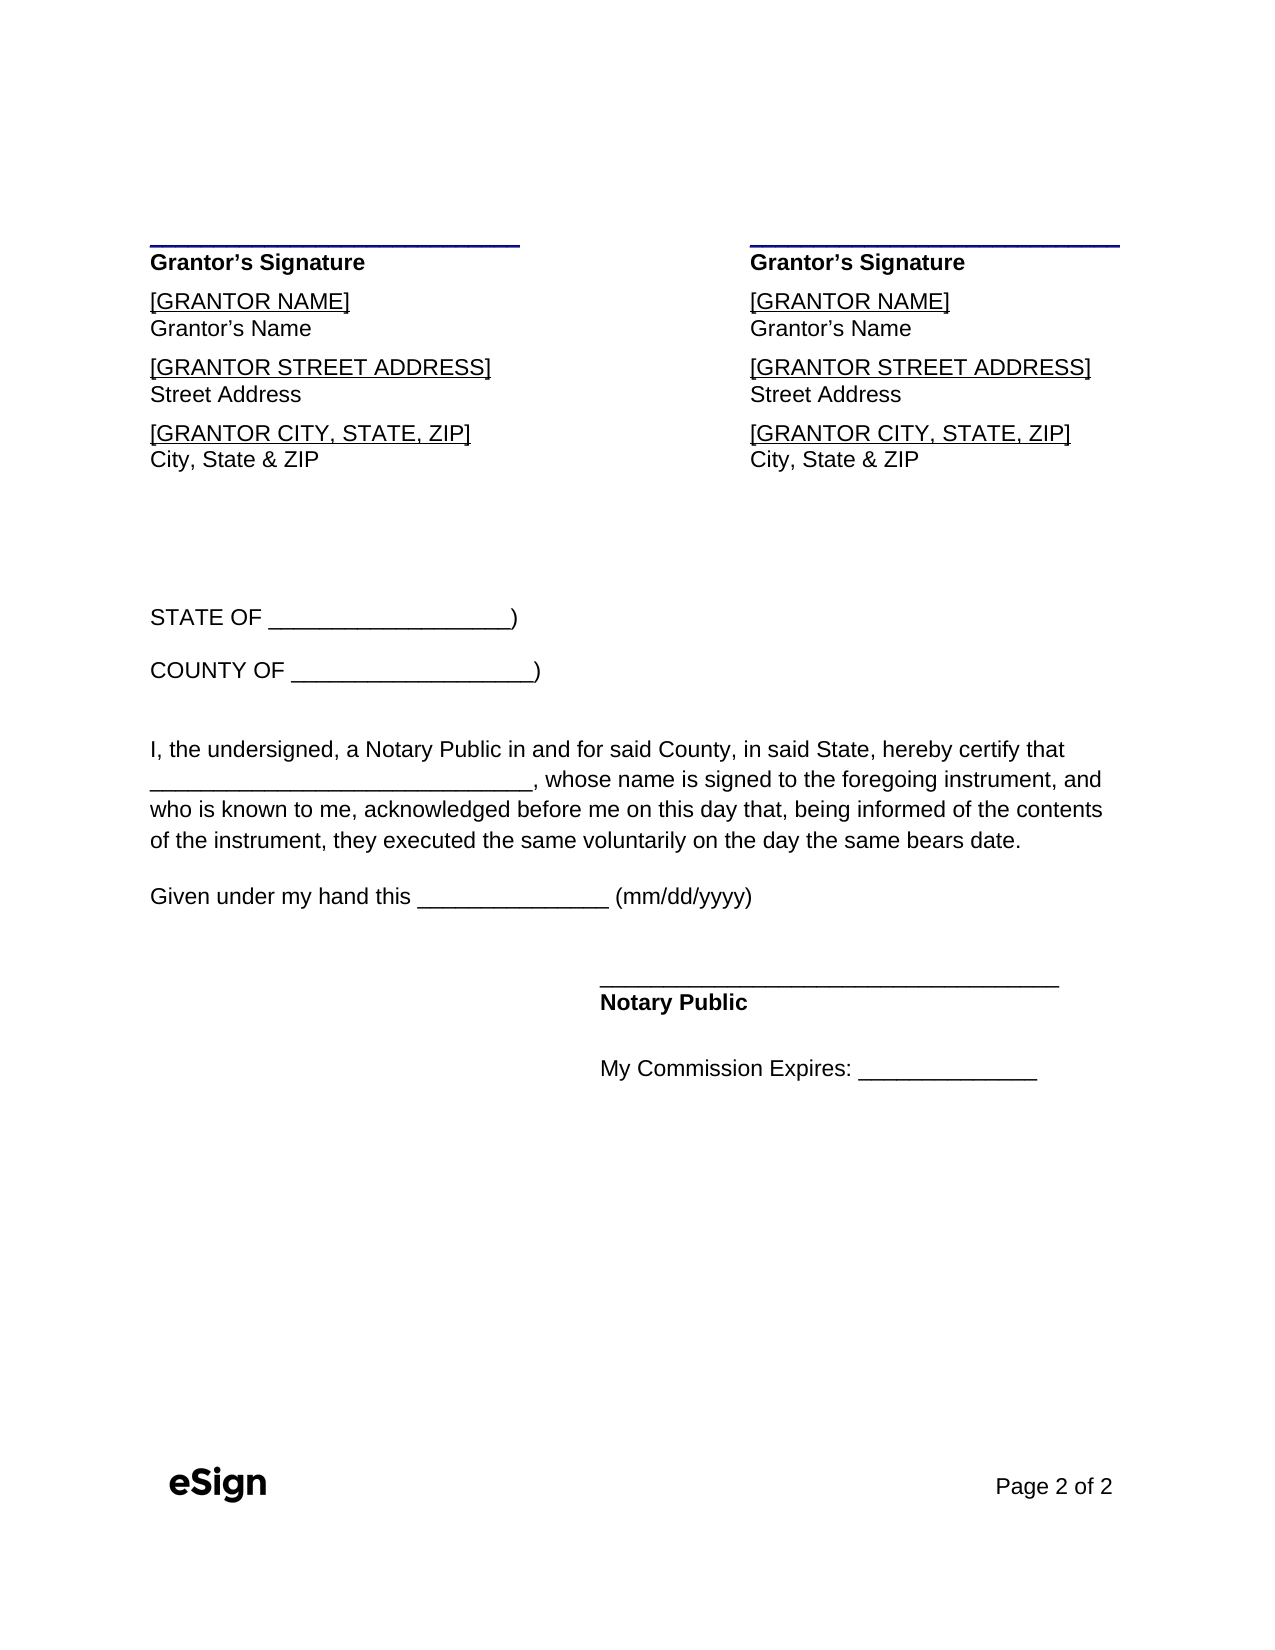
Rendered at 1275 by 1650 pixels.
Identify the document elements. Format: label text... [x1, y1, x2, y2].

text _____________________________ _____________________________ [150, 222, 1125, 249]
text [GRANTOR STREET ADDRESS] [GRANTOR STREET ADDRESS] [150, 354, 1125, 381]
text [GRANTOR CITY, STATE, ZIP] [GRANTOR CITY, STATE, ZIP] [150, 420, 1125, 446]
text I, the undersigned, a Notary Public in and for said County, in said State, hereby certify that ______________________________, whose name is signed to the foregoing instrument, and who is known to me, acknowledged before me on this day that, being informed of the contents of the instrument, they executed the same voluntarily on the day the same bears date. [150, 736, 1125, 853]
subtitle Given under my hand this _______________ (mm/dd/yyyy) [150, 883, 1125, 909]
text Grantor’s Signature Grantor’s Signature [150, 249, 1125, 275]
text [GRANTOR NAME] [GRANTOR NAME] [150, 288, 1125, 315]
text City, State & ZIP City, State & ZIP [150, 446, 1125, 473]
text Grantor’s Name Grantor’s Name [150, 315, 1125, 341]
subtitle COUNTY OF ___________________) [150, 657, 1125, 683]
text ____________________________________ [525, 962, 1125, 989]
subtitle STATE OF ___________________) [150, 604, 1125, 631]
text My Commission Expires: ______________ [525, 1054, 1125, 1081]
subtitle Notary Public [525, 989, 1125, 1015]
text Street Address Street Address [150, 381, 1125, 407]
